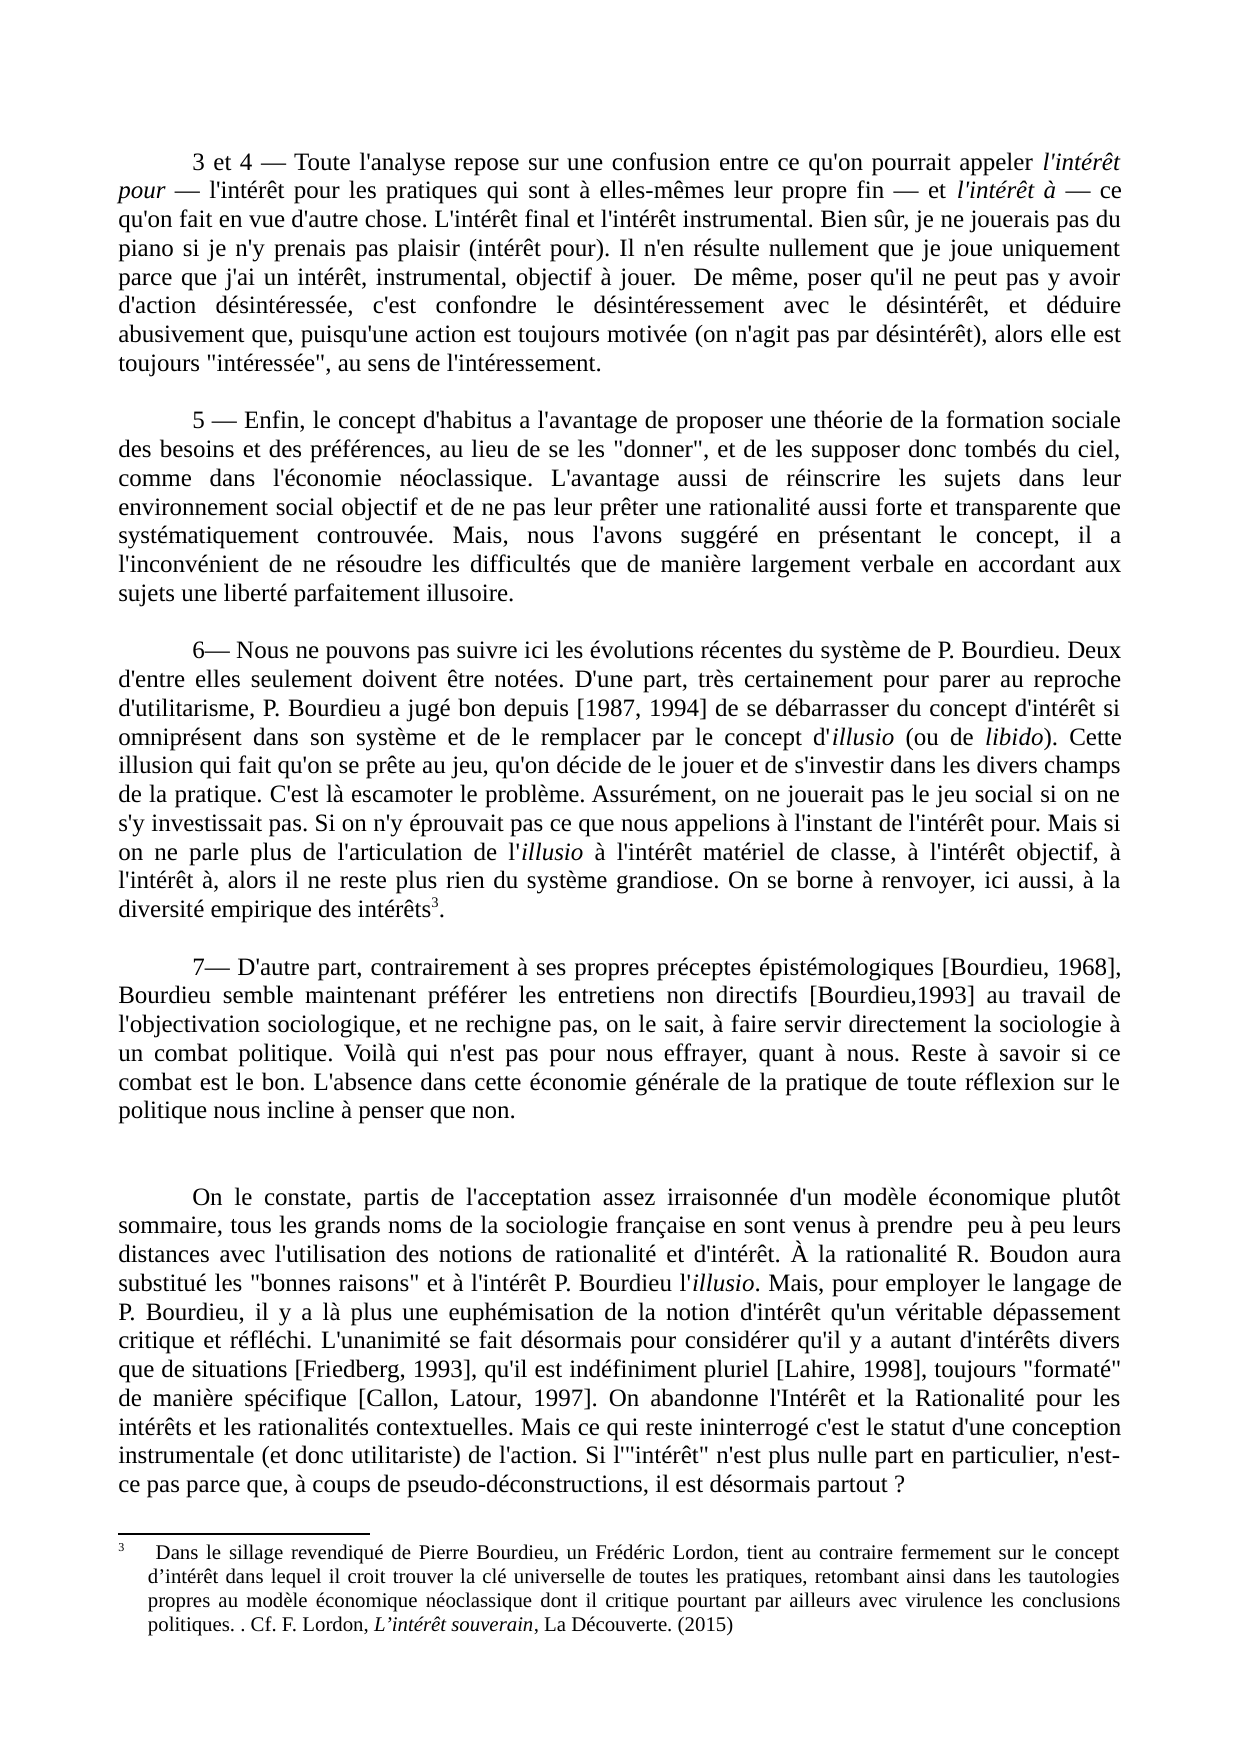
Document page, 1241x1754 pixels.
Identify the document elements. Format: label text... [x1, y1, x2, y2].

text Dans le sillage revendiqué de Pierre Bourdieu, un Frédéric Lordon, tient au contraire fermement sur le concept d’intérêt dans lequel il croit trouver la clé universelle de toutes les pratiques, retombant ainsi dans les tautologies propres au modèle économique néoclassique dont il critique pourtant par ailleurs avec virulence les conclusions politiques. . Cf. F. Lordon, L’intérêt souverain, La Découverte. (2015) [118, 1539, 1122, 1636]
text 3 et 4 — Toute l'analyse repose sur une confusion entre ce qu'on pourrait appeler l'intérêt pour — l'intérêt pour les pratiques qui sont à elles-mêmes leur propre fin — et l'intérêt à — ce qu'on fait en vue d'autre chose. L'intérêt final et l'intérêt instrumental. Bien sûr, je ne jouerais pas du piano si je n'y prenais pas plaisir (intérêt pour). Il n'en résulte nullement que je joue uniquement parce que j'ai un intérêt, instrumental, objectif à jouer. De même, poser qu'il ne peut pas y avoir d'action désintéressée, c'est confondre le désintéressement avec le désintérêt, et déduire abusivement que, puisqu'une action est toujours motivée (on n'agit pas par désintérêt), alors elle est toujours "intéressée", au sens de l'intéressement. [118, 147, 1122, 377]
text On le constate, partis de l'acceptation assez irraisonnée d'un modèle économique plutôt sommaire, tous les grands noms de la sociologie française en sont venus à prendre peu à peu leurs distances avec l'utilisation des notions de rationalité et d'intérêt. À la rationalité R. Boudon aura substitué les "bonnes raisons" et à l'intérêt P. Bourdieu l'illusio. Mais, pour employer le langage de P. Bourdieu, il y a là plus une euphémisation de la notion d'intérêt qu'un véritable dépassement critique et réfléchi. L'unanimité se fait désormais pour considérer qu'il y a autant d'intérêts divers que de situations [Friedberg, 1993], qu'il est indéfiniment pluriel [Lahire, 1998], toujours "formaté" de manière spécifique [Callon, Latour, 1997]. On abandonne l'Intérêt et la Rationalité pour les intérêts et les rationalités contextuelles. Mais ce qui reste ininterrogé c'est le statut d'une conception instrumentale (et donc utilitariste) de l'action. Si l'"intérêt" n'est plus nulle part en particulier, n'est-ce pas parce que, à coups de pseudo-déconstructions, il est désormais partout ? [118, 1182, 1122, 1498]
text 5 — Enfin, le concept d'habitus a l'avantage de proposer une théorie de la formation sociale des besoins et des préférences, au lieu de se les "donner", et de les supposer donc tombés du ciel, comme dans l'économie néoclassique. L'avantage aussi de réinscrire les sujets dans leur environnement social objectif et de ne pas leur prêter une rationalité aussi forte et transparente que systématiquement controuvée. Mais, nous l'avons suggéré en présentant le concept, il a l'inconvénient de ne résoudre les difficultés que de manière largement verbale en accordant aux sujets une liberté parfaitement illusoire. [118, 406, 1122, 607]
text 7— D'autre part, contrairement à ses propres préceptes épistémologiques [Bourdieu, 1968], Bourdieu semble maintenant préférer les entretiens non directifs [Bourdieu,1993] au travail de l'objectivation sociologique, et ne rechigne pas, on le sait, à faire servir directement la sociologie à un combat politique. Voilà qui n'est pas pour nous effrayer, quant à nous. Reste à savoir si ce combat est le bon. L'absence dans cette économie générale de la pratique de toute réflexion sur le politique nous incline à penser que non. [118, 952, 1122, 1124]
text 6— Nous ne pouvons pas suivre ici les évolutions récentes du système de P. Bourdieu. Deux d'entre elles seulement doivent être notées. D'une part, très certainement pour parer au reproche d'utilitarisme, P. Bourdieu a jugé bon depuis [1987, 1994] de se débarrasser du concept d'intérêt si omniprésent dans son système et de le remplacer par le concept d'illusio (ou de libido). Cette illusion qui fait qu'on se prête au jeu, qu'on décide de le jouer et de s'investir dans les divers champs de la pratique. C'est là escamoter le problème. Assurément, on ne jouerait pas le jeu social si on ne s'y investissait pas. Si on n'y éprouvait pas ce que nous appelions à l'instant de l'intérêt pour. Mais si on ne parle plus de l'articulation de l'illusio à l'intérêt matériel de classe, à l'intérêt objectif, à l'intérêt à, alors il ne reste plus rien du système grandiose. On se borne à renvoyer, ici aussi, à la diversité empirique des intérêts. [118, 636, 1122, 923]
